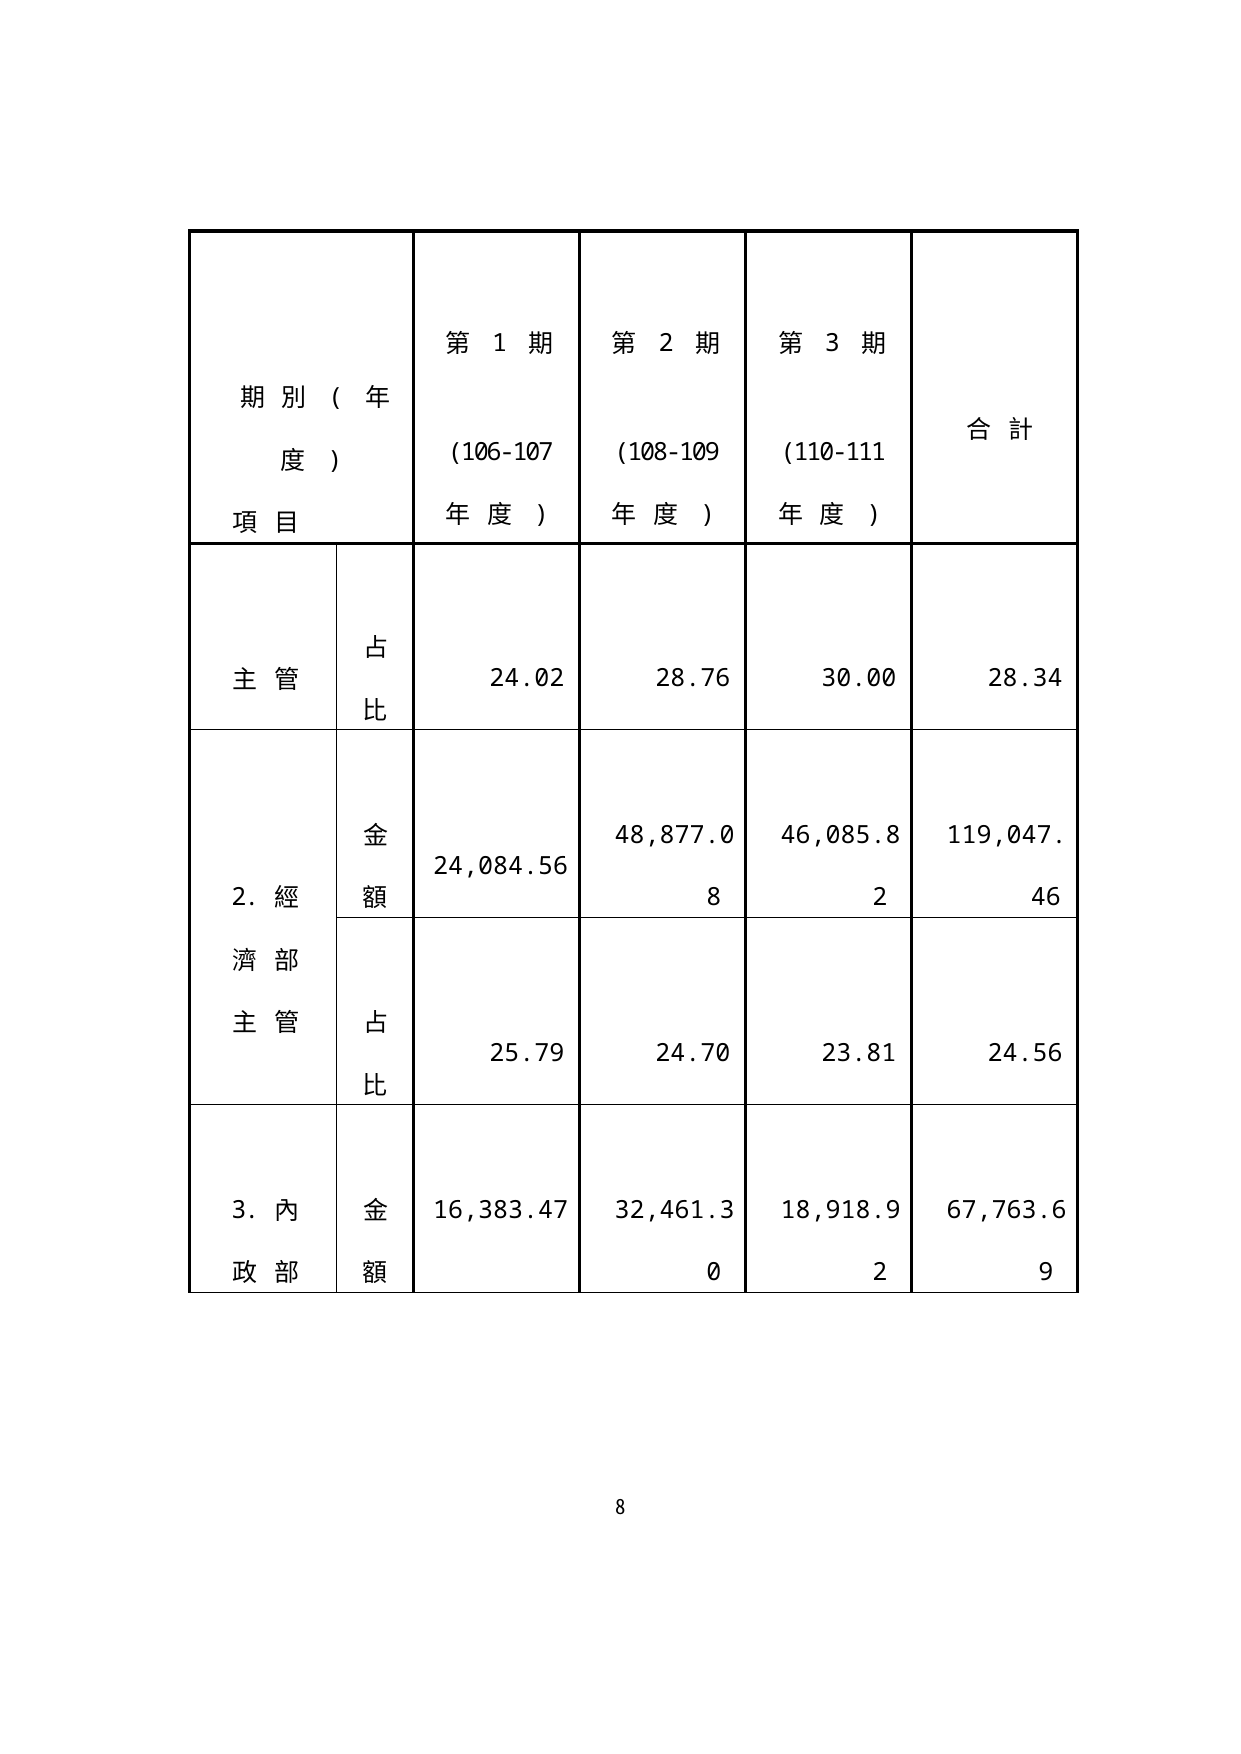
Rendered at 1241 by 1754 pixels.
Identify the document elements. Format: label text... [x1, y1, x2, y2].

table_cell 24,084.56 [415, 730, 578, 917]
table_cell 67,763.69 [913, 1105, 1076, 1292]
table_cell 2.經濟部主管 [191, 730, 336, 1104]
table_cell 1.交通部主管 [191, 545, 336, 729]
table_cell 占比 [337, 545, 412, 729]
table_cell 25.79 [415, 918, 578, 1104]
table_cell 28.34 [913, 545, 1076, 729]
table_cell 24.02 [415, 545, 578, 729]
table_header 第3期 (110-111年度) [747, 233, 910, 542]
table_cell 46,085.82 [747, 730, 910, 917]
table_cell 30.00 [747, 545, 910, 729]
table_cell 3.內政部 [191, 1105, 336, 1292]
table_cell 32,461.30 [581, 1105, 744, 1292]
table_cell 16,383.47 [415, 1105, 578, 1292]
table_header 期別(年度) 項目 [191, 233, 412, 542]
table_cell 金額 [337, 730, 412, 917]
table_cell 23.81 [747, 918, 910, 1104]
table_cell 金額 [337, 1105, 412, 1292]
table_cell 119,047.46 [913, 730, 1076, 917]
table_cell 占比 [337, 918, 412, 1104]
table_header 第1期 (106-107年度) [415, 233, 578, 542]
table_cell 24.70 [581, 918, 744, 1104]
table_header 第2期 (108-109年度) [581, 233, 744, 542]
table_header 合計 [913, 233, 1076, 542]
table_cell 24.56 [913, 918, 1076, 1104]
table_cell 28.76 [581, 545, 744, 729]
table_cell 48,877.08 [581, 730, 744, 917]
table_cell 18,918.92 [747, 1105, 910, 1292]
